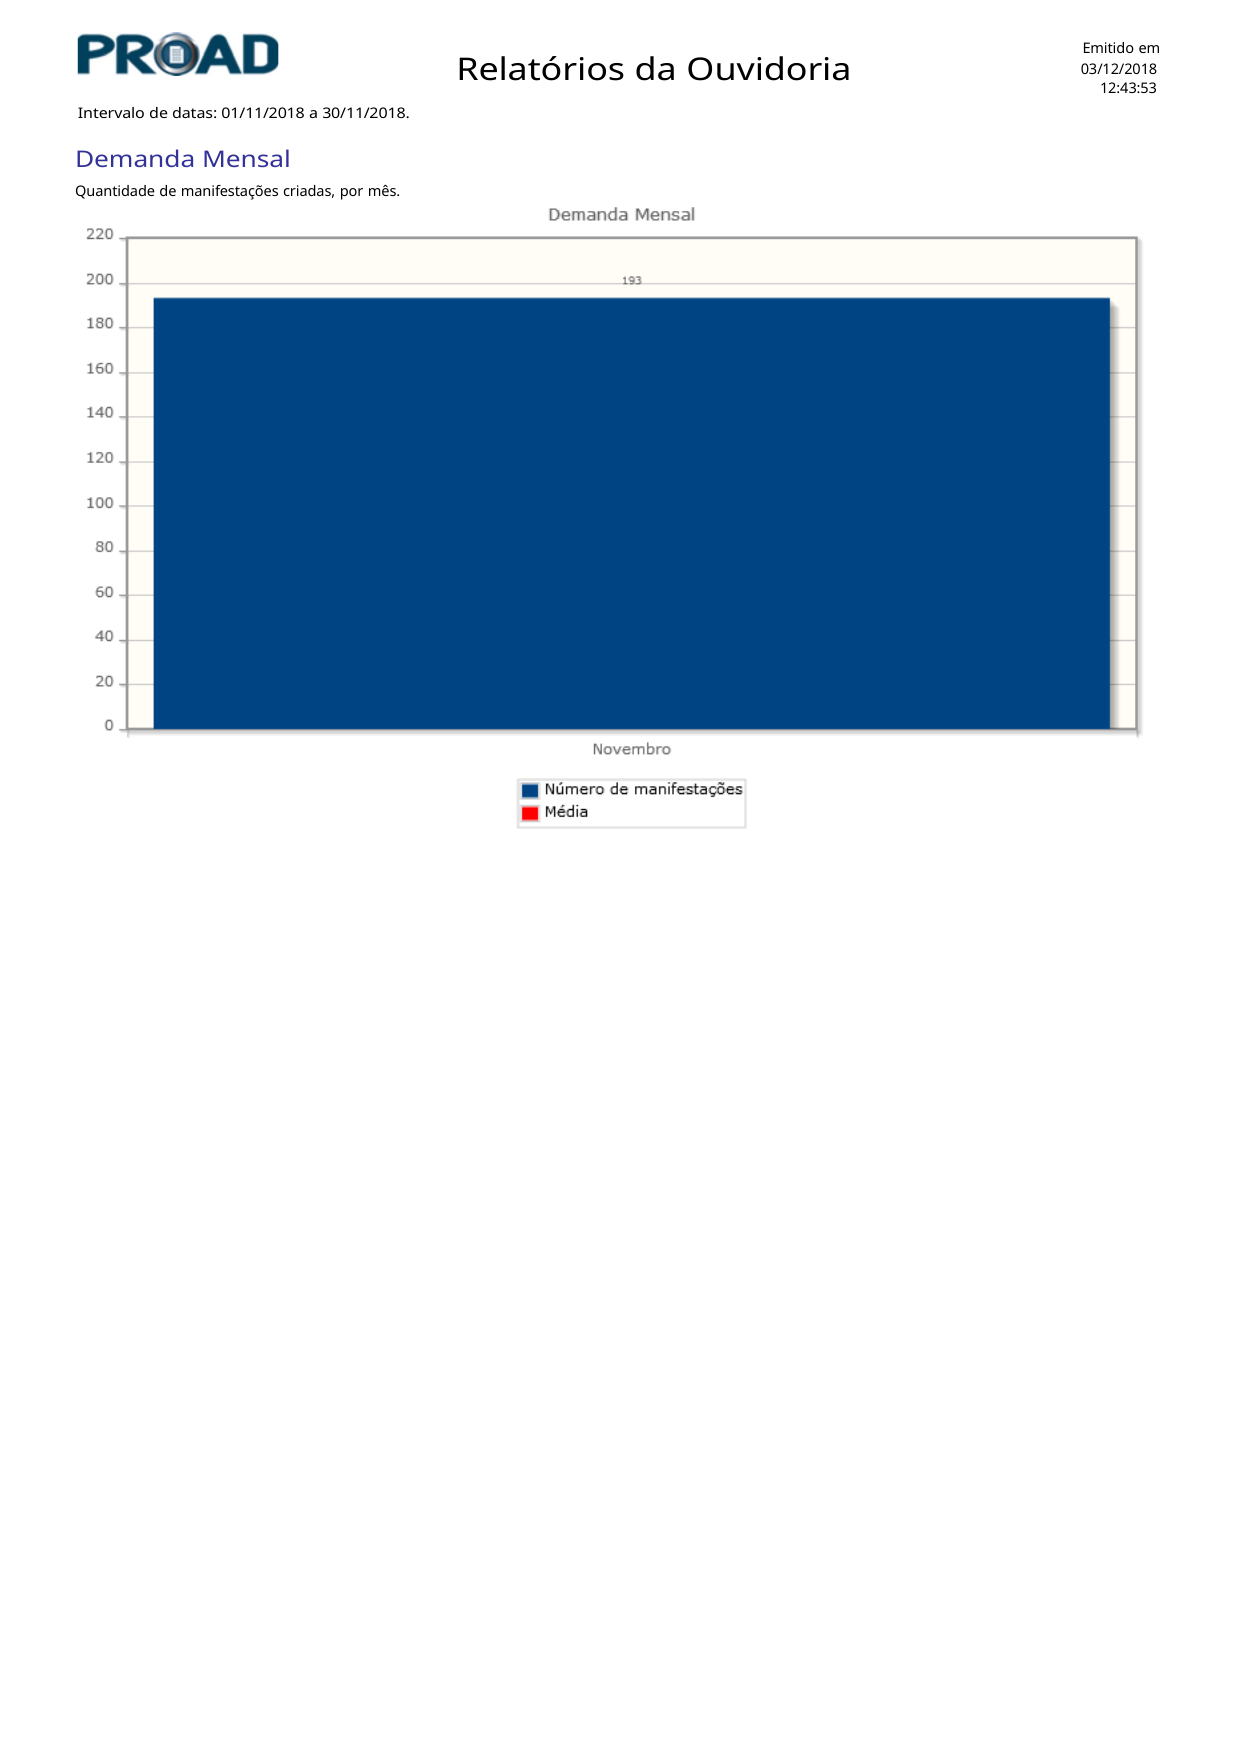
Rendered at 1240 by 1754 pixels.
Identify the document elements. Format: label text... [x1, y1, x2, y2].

picture [89, 41, 104, 51]
text 12:43:53 [1017, 80, 1239, 97]
subtitle Demanda Mensal [75, 143, 441, 174]
picture [77, 32, 279, 76]
text Relatórios da Ouvidoria [456, 47, 879, 89]
picture [86, 206, 1150, 861]
text Emitido em 03/12/2018 [1074, 38, 1163, 79]
text Quantidade de manifestações criadas, por mês. [75, 180, 441, 200]
text Intervalo de datas: 01/11/2018 a 30/11/2018. [78, 103, 441, 123]
picture [254, 41, 268, 67]
